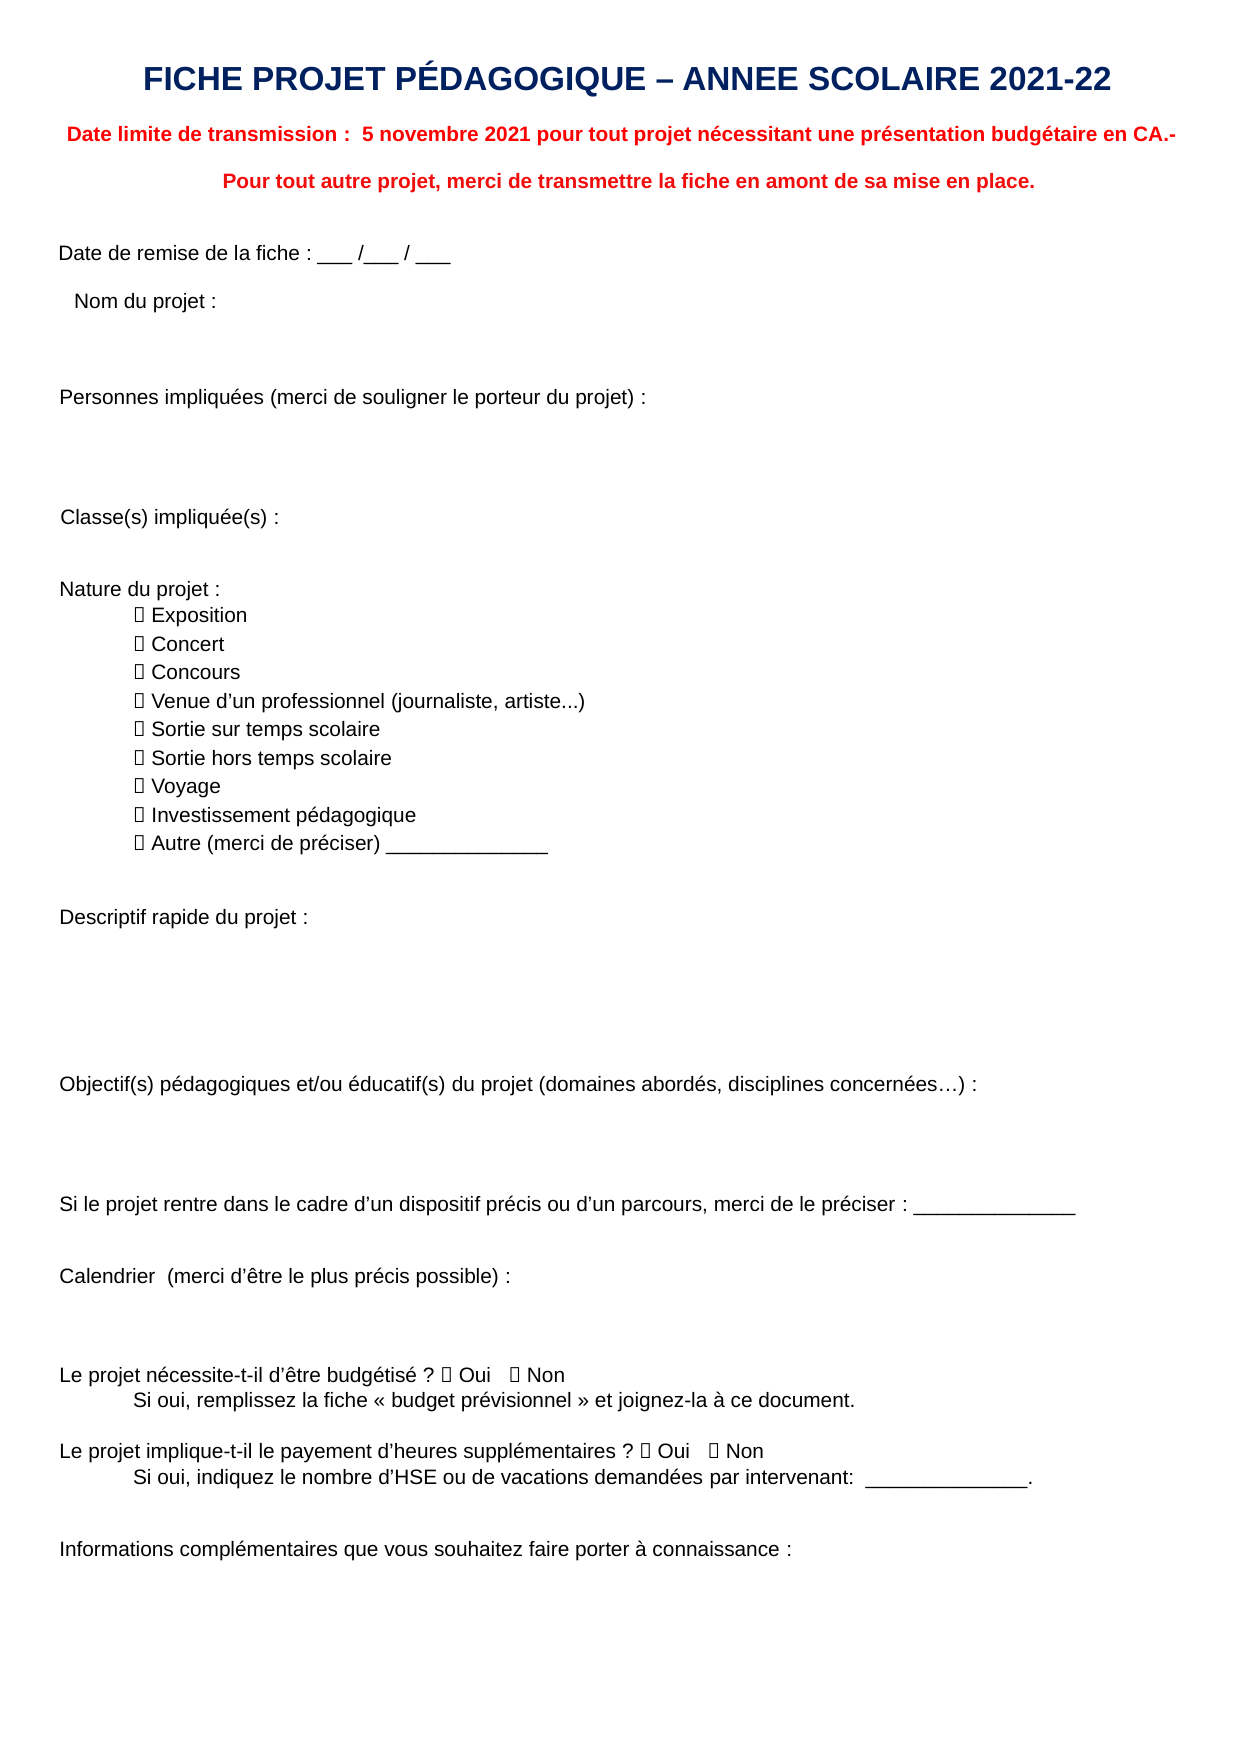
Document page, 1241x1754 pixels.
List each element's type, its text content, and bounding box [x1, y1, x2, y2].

text Objectif(s) pédagogiques et/ou éducatif(s) du projet (domaines abordés, disciplines concernées…) : [59, 1072, 1184, 1096]
text Personnes impliquées (merci de souligner le porteur du projet) : [59, 385, 1184, 409]
text Nature du projet : [59, 577, 1184, 601]
text Nom du projet : [74, 289, 1184, 313]
subtitle Date limite de transmission : 5 novembre 2021 pour tout projet nécessitant une présentation budgétaire en CA.- [59, 121, 1184, 145]
text  Voyage [133, 771, 1184, 800]
text FICHE PROJET PÉDAGOGIQUE – ANNEE SCOLAIRE 2021-22 [74, 59, 1181, 97]
text Date de remise de la fiche : ___ /___ / ___ [58, 241, 1184, 265]
text Descriptif rapide du projet : [59, 904, 1184, 928]
text Le projet nécessite-t-il d’être budgétisé ?  Oui  Non [59, 1360, 1184, 1388]
text  Sortie sur temps scolaire [133, 714, 1184, 743]
text  Exposition [133, 601, 1184, 629]
text Si oui, remplissez la fiche « budget prévisionnel » et joignez-la à ce document. [133, 1388, 1184, 1412]
text  Sortie hors temps scolaire [133, 743, 1184, 771]
text  Autre (merci de préciser) ______________ [133, 828, 1184, 857]
text Classe(s) impliquée(s) : [60, 505, 1184, 529]
text Le projet implique-t-il le payement d’heures supplémentaires ?  Oui  Non [59, 1436, 1184, 1464]
text  Concert [133, 629, 1184, 657]
text Si le projet rentre dans le cadre d’un dispositif précis ou d’un parcours, merci de le préciser : ______________ [59, 1192, 1184, 1216]
text  Venue d’un professionnel (journaliste, artiste...) [133, 686, 1184, 714]
text  Concours [133, 657, 1184, 686]
text Informations complémentaires que vous souhaitez faire porter à connaissance : [59, 1536, 1184, 1560]
text Pour tout autre projet, merci de transmettre la fiche en amont de sa mise en place. [74, 169, 1184, 193]
text Calendrier (merci d’être le plus précis possible) : [59, 1264, 1184, 1288]
text  Investissement pédagogique [133, 800, 1184, 828]
text Si oui, indiquez le nombre d’HSE ou de vacations demandées par intervenant: ______________. [133, 1464, 1184, 1488]
